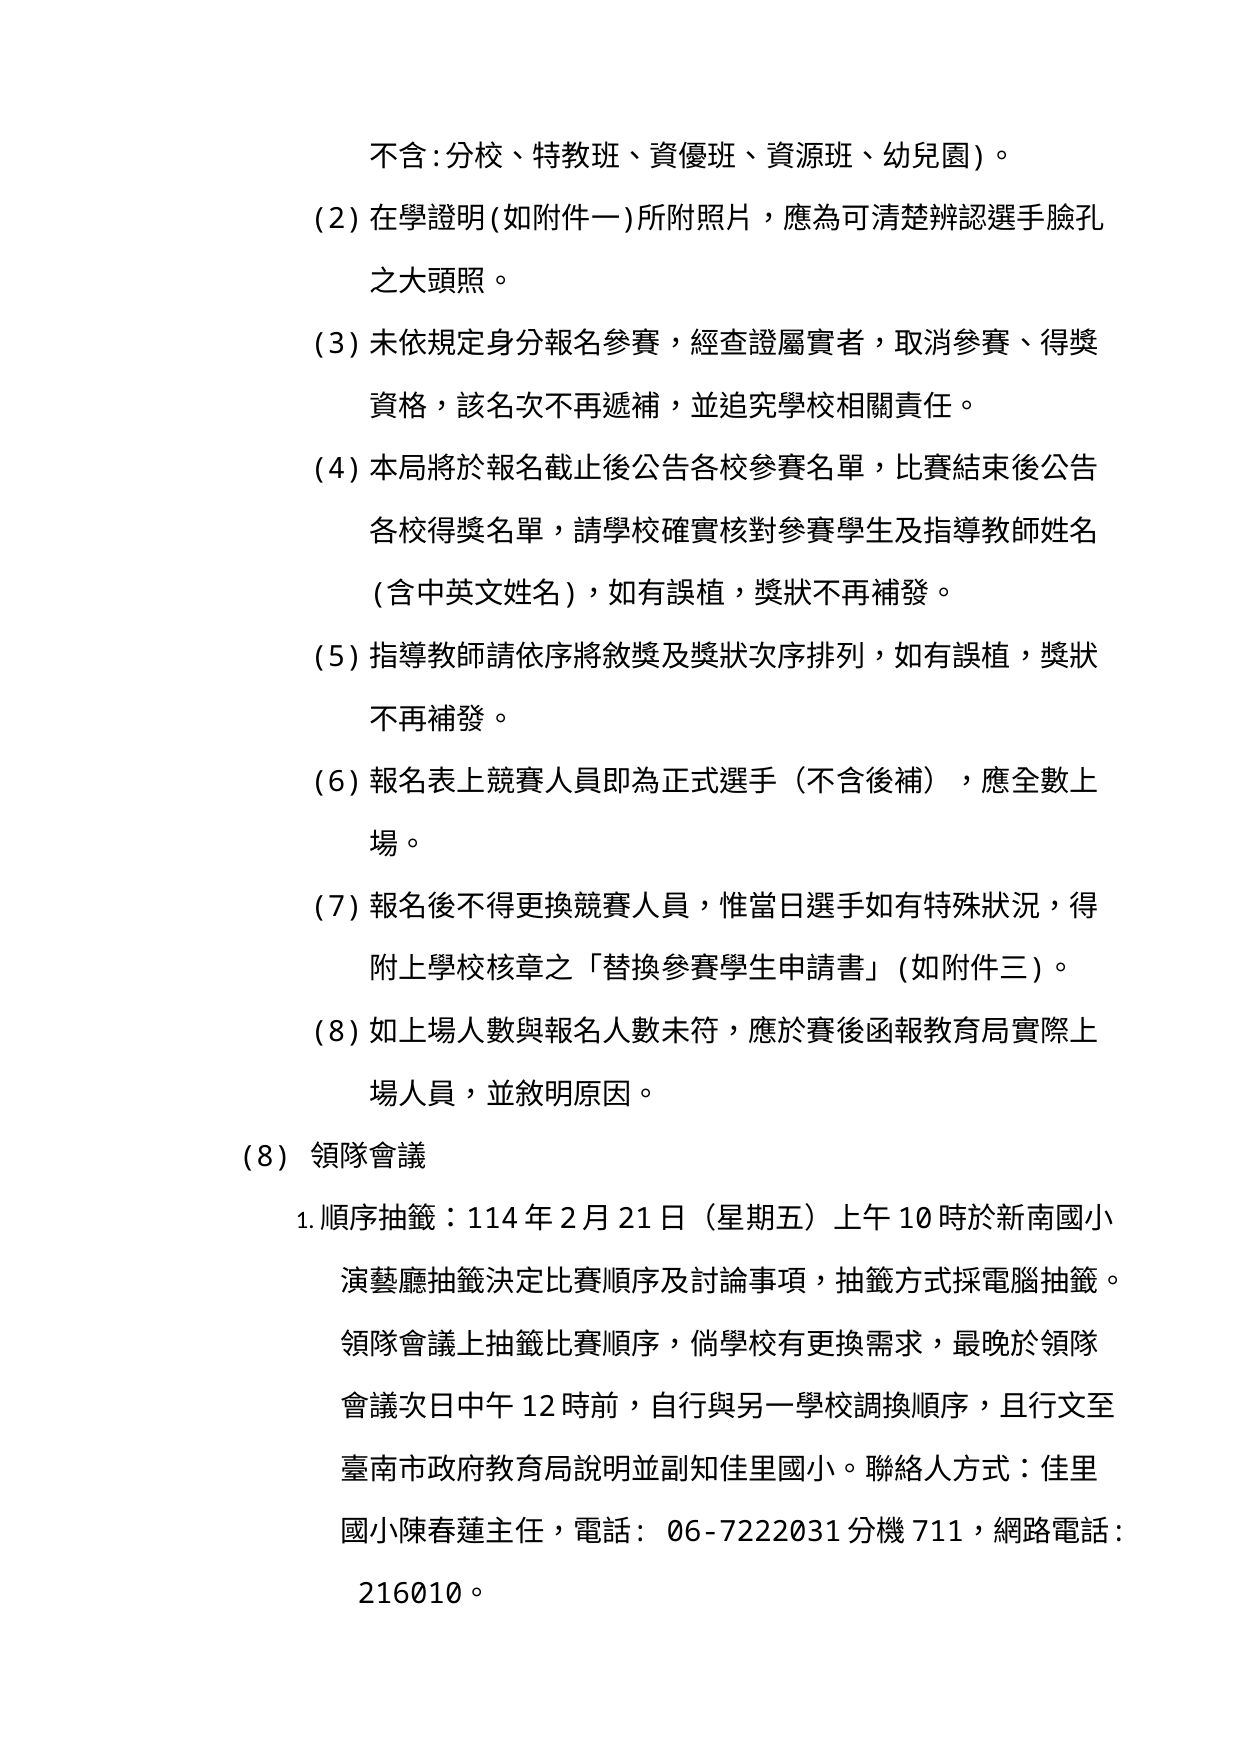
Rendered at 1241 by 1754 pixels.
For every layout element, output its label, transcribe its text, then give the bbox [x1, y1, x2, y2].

list 領隊會議 [238, 1112, 1122, 1175]
list 在學證明(如附件一)所附照片，應為可清楚辨認選手臉孔之大頭照。 [310, 175, 1122, 300]
list 如上場人數與報名人數未符，應於賽後函報教育局實際上場人員，並敘明原因。 [310, 987, 1122, 1112]
list 報名表上競賽人員即為正式選手（不含後補），應全數上場。 [310, 737, 1122, 862]
list 指導教師請依序將敘獎及獎狀次序排列，如有誤植，獎狀不再補發。 [310, 612, 1122, 737]
list 報名後不得更換競賽人員，惟當日選手如有特殊狀況，得附上學校核章之「替換參賽學生申請書」(如附件三)。 [310, 862, 1122, 987]
list 未依規定身分報名參賽，經查證屬實者，取消參賽、得獎資格，該名次不再遞補，並追究學校相關責任。 [310, 300, 1122, 425]
list 不含:分校、特教班、資優班、資源班、幼兒園)。 [310, 112, 1122, 175]
list 順序抽籤：114年2月21日（星期五）上午10時於新南國小演藝廳抽籤決定比賽順序及討論事項，抽籤方式採電腦抽籤。領隊會議上抽籤比賽順序，倘學校有更換需求，最晚於領隊會議次日中午12時前，自行與另一學校調換順序，且行文至臺南市政府教育局說明並副知佳里國小。聯絡人方式：佳里國小陳春蓮主任，電話: 06-7222031分機711，網路電話: 216010。 [295, 1175, 1122, 1612]
list 本局將於報名截止後公告各校參賽名單，比賽結束後公告各校得獎名單，請學校確實核對參賽學生及指導教師姓名(含中英文姓名)，如有誤植，獎狀不再補發。 [310, 425, 1122, 612]
